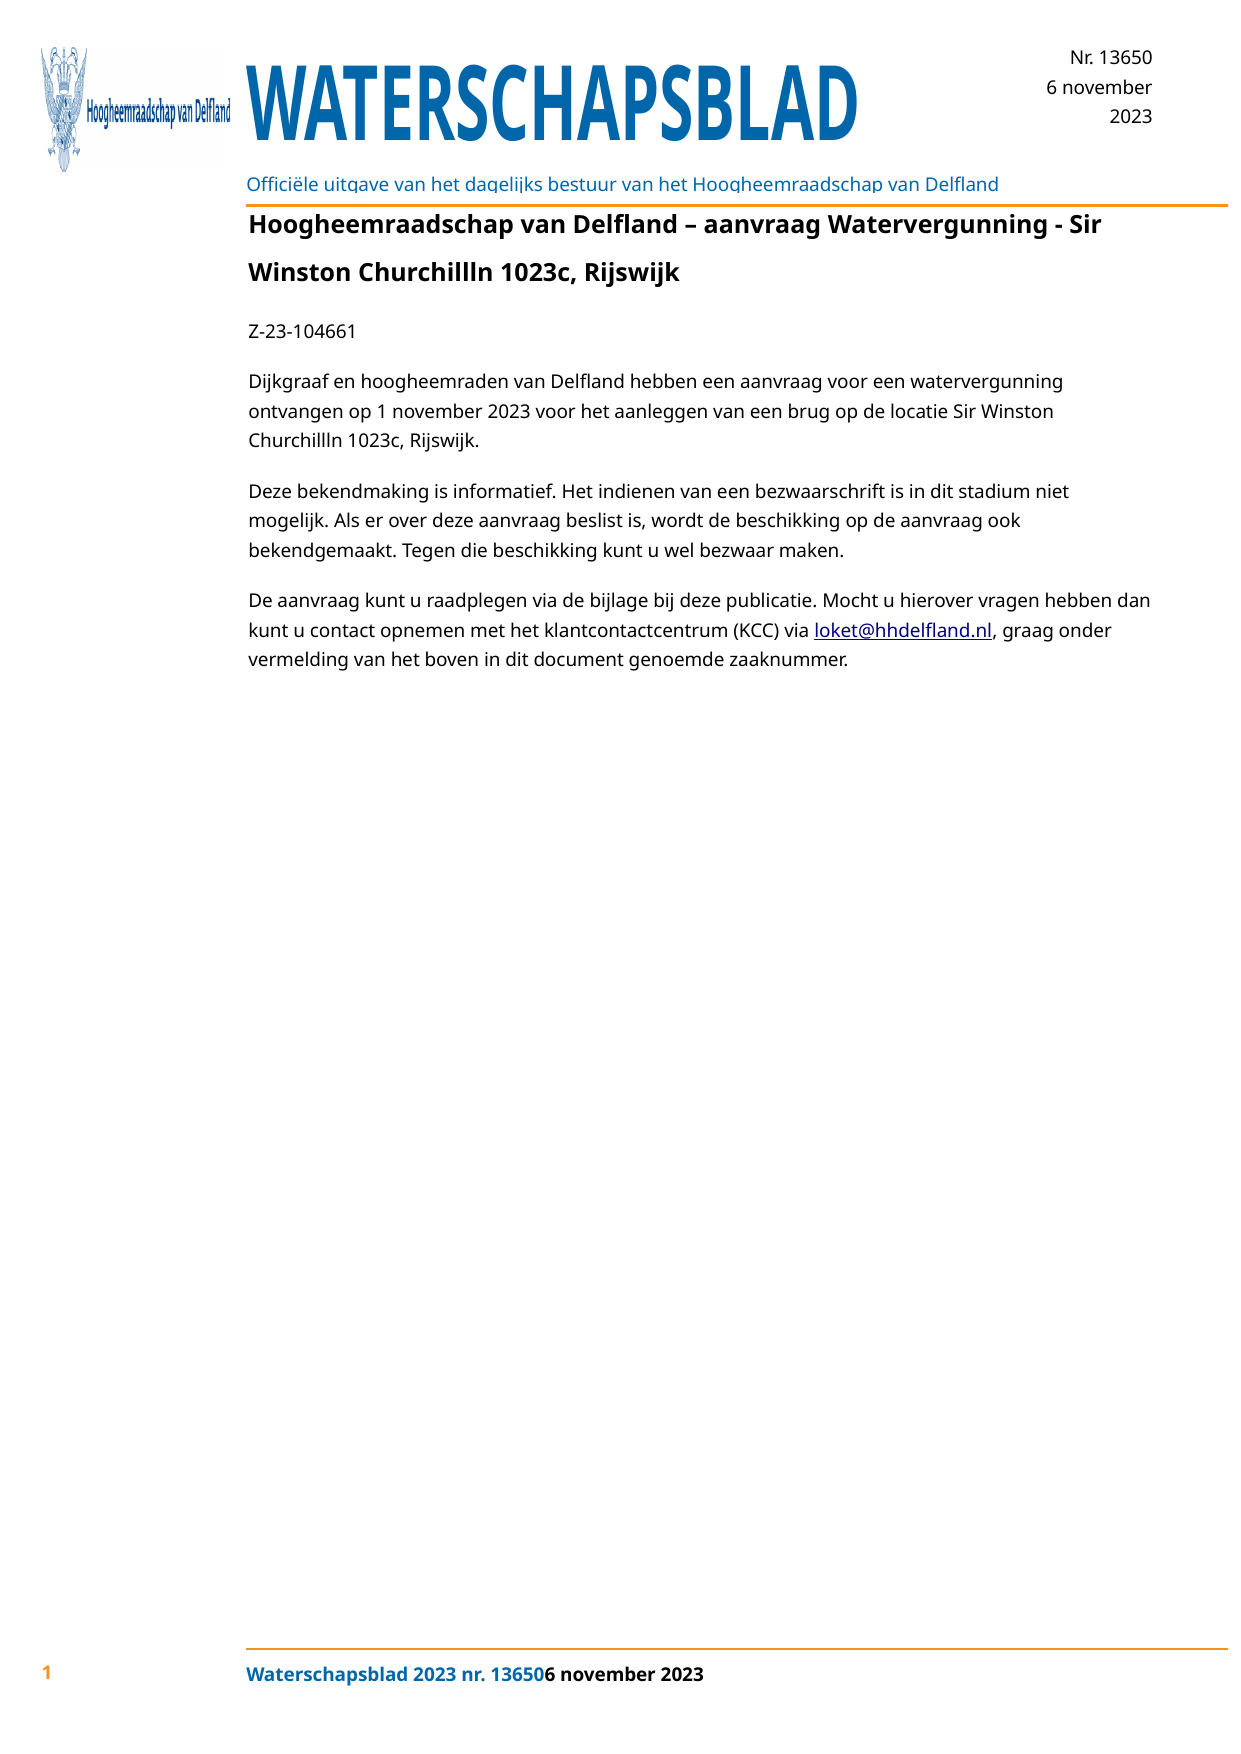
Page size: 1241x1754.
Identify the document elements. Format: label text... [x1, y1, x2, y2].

text Deze bekendmaking is informatief. Het indienen van een bezwaarschrift is in dit stadium niet mogelijk. Als er over deze aanvraag beslist is, wordt de beschikking op de aanvraag ook bekendgemaakt. Tegen die beschikking kunt u wel bezwaar maken. [248, 478, 1152, 563]
picture [41, 47, 231, 172]
text Hoogheemraadschap van Delfland – aanvraag Watervergunning - Sir Winston Churchillln 1023c, Rijswijk [248, 207, 1152, 288]
text Z-23-104661 [248, 318, 1152, 344]
text Dijkgraaf en hoogheemraden van Delfland hebben een aanvraag voor een watervergunning ontvangen op 1 november 2023 voor het aanleggen van een brug op de locatie Sir Winston Churchillln 1023c, Rijswijk. [248, 368, 1152, 453]
text De aanvraag kunt u raadplegen via de bijlage bij deze publicatie. Mocht u hierover vragen hebben dan kunt u contact opnemen met het klantcontactcentrum (KCC) via loket@hhdelfland.nl, graag onder vermelding van het boven in dit document genoemde zaaknummer. [248, 587, 1152, 672]
